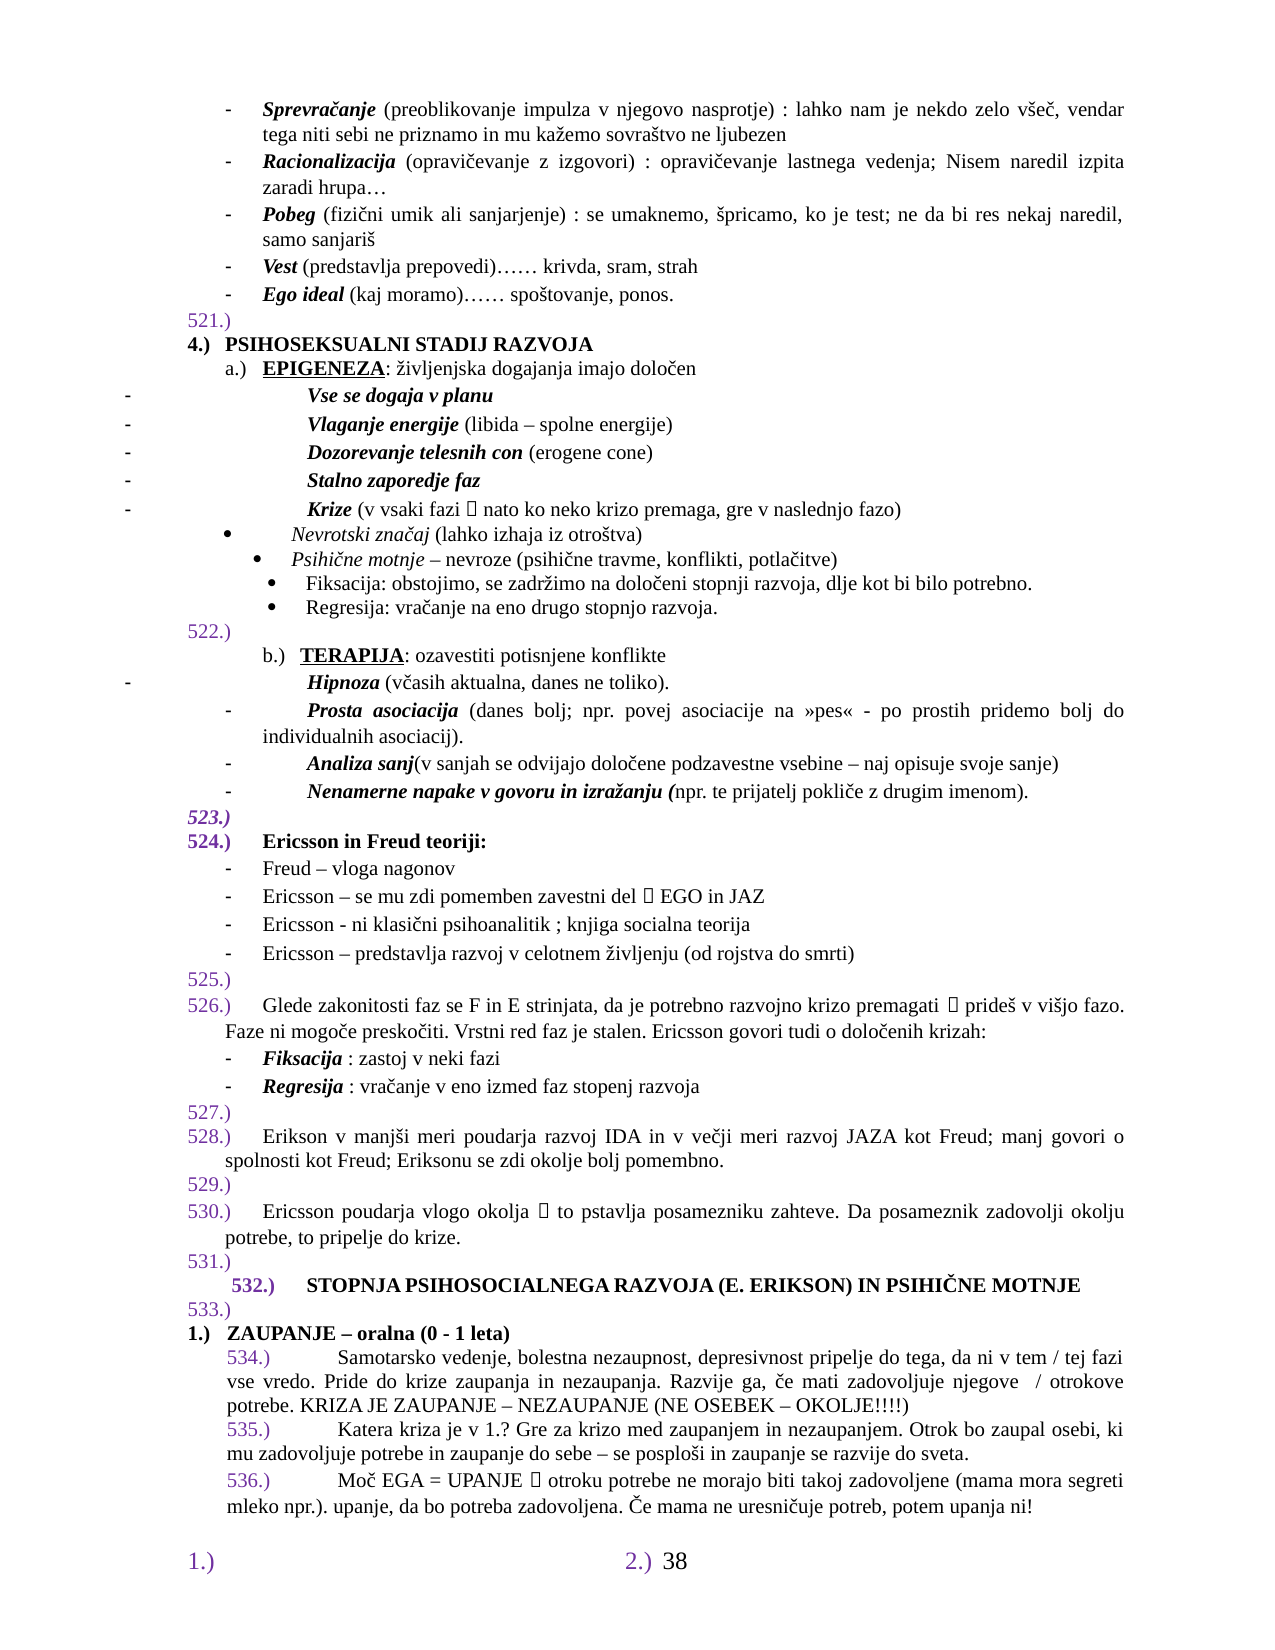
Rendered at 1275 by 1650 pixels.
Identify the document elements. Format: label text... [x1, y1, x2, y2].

list Prosta asociacija (danes bolj; npr. povej asociacije na »pes« - po prostih pridemo bolj do individualnih asociacij). [225, 695, 1125, 748]
list Krize (v vsaki fazi  nato ko neko krizo premaga, gre v naslednjo fazo) [124, 494, 1125, 522]
list Fiksacija : zastoj v neki fazi [225, 1043, 1125, 1071]
list Vest (predstavlja prepovedi)…… krivda, sram, strah [225, 251, 1125, 279]
list Freud – vloga nagonov [225, 853, 1125, 881]
list Regresija : vračanje v eno izmed faz stopenj razvoja [225, 1071, 1125, 1100]
list Katera kriza je v 1.? Gre za krizo med zaupanjem in nezaupanjem. Otrok bo zaupal osebi, ki mu zadovoljuje potrebe in zaupanje do sebe – se posploši in zaupanje se razvije do sveta. [227, 1417, 1125, 1465]
list Hipnoza (včasih aktualna, danes ne toliko). [124, 667, 1125, 695]
list PSIHOSEKSUALNI STADIJ RAZVOJA [187, 332, 1125, 356]
list Analiza sanj(v sanjah se odvijajo določene podzavestne vsebine – naj opisuje svoje sanje) [225, 748, 1125, 776]
list STOPNJA PSIHOSOCIALNEGA RAZVOJA (E. ERIKSON) IN PSIHIČNE MOTNJE [187, 1273, 1125, 1297]
list Ericsson poudarja vlogo okolja  to pstavlja posamezniku zahteve. Da posameznik zadovolji okolju potrebe, to pripelje do krize. [187, 1196, 1125, 1249]
list Racionalizacija (opravičevanje z izgovori) : opravičevanje lastnega vedenja; Nisem naredil izpita zaradi hrupa… [225, 146, 1125, 199]
list Nenamerne napake v govoru in izražanju (npr. te prijatelj pokliče z drugim imenom). [225, 776, 1125, 804]
list Regresija: vračanje na eno drugo stopnjo razvoja. [268, 594, 1125, 619]
list Samotarsko vedenje, bolestna nezaupnost, depresivnost pripelje do tega, da ni v tem / tej fazi vse vredo. Pride do krize zaupanja in nezaupanja. Razvije ga, če mati zadovoljuje njegove / otrokove potrebe. KRIZA JE ZAUPANJE – NEZAUPANJE (NE OSEBEK – OKOLJE!!!!) [227, 1345, 1125, 1417]
list Ericsson - ni klasični psihoanalitik ; knjiga socialna teorija [225, 909, 1125, 938]
list Ericsson – predstavlja razvoj v celotnem življenju (od rojstva do smrti) [225, 938, 1125, 966]
list TERAPIJA: ozavestiti potisnjene konflikte [262, 643, 1125, 667]
list Ericsson – se mu zdi pomemben zavestni del  EGO in JAZ [225, 881, 1125, 909]
list Vse se dogaja v planu [124, 380, 1125, 409]
list Fiksacija: obstojimo, se zadržimo na določeni stopnji razvoja, dlje kot bi bilo potrebno. [268, 571, 1125, 594]
list Psihične motnje – nevroze (psihične travme, konflikti, potlačitve) [253, 546, 1125, 571]
list EPIGENEZA: življenjska dogajanja imajo določen [225, 356, 1125, 380]
list Pobeg (fizični umik ali sanjarjenje) : se umaknemo, špricamo, ko je test; ne da bi res nekaj naredil, samo sanjariš [225, 199, 1125, 251]
list Moč EGA = UPANJE  otroku potrebe ne morajo biti takoj zadovoljene (mama mora segreti mleko npr.). upanje, da bo potreba zadovoljena. Če mama ne uresničuje potreb, potem upanja ni! [227, 1465, 1125, 1518]
list Glede zakonitosti faz se F in E strinjata, da je potrebno razvojno krizo premagati  prideš v višjo fazo. Faze ni mogoče preskočiti. Vrstni red faz je stalen. Ericsson govori tudi o določenih krizah: [187, 991, 1125, 1043]
list Ericsson in Freud teoriji: [187, 829, 1125, 853]
list Vlaganje energije (libida – spolne energije) [124, 409, 1125, 437]
list Stalno zaporedje faz [124, 466, 1125, 494]
list Ego ideal (kaj moramo)…… spoštovanje, ponos. [225, 279, 1125, 308]
list Sprevračanje (preoblikovanje impulza v njegovo nasprotje) : lahko nam je nekdo zelo všeč, vendar tega niti sebi ne priznamo in mu kažemo sovraštvo ne ljubezen [225, 94, 1125, 146]
list Nevrotski značaj (lahko izhaja iz otroštva) [187, 522, 1125, 546]
list ZAUPANJE – oralna (0 - 1 leta) [187, 1321, 1125, 1345]
list Erikson v manjši meri poudarja razvoj IDA in v večji meri razvoj JAZA kot Freud; manj govori o spolnosti kot Freud; Eriksonu se zdi okolje bolj pomembno. [187, 1124, 1125, 1172]
list Dozorevanje telesnih con (erogene cone) [124, 437, 1125, 466]
